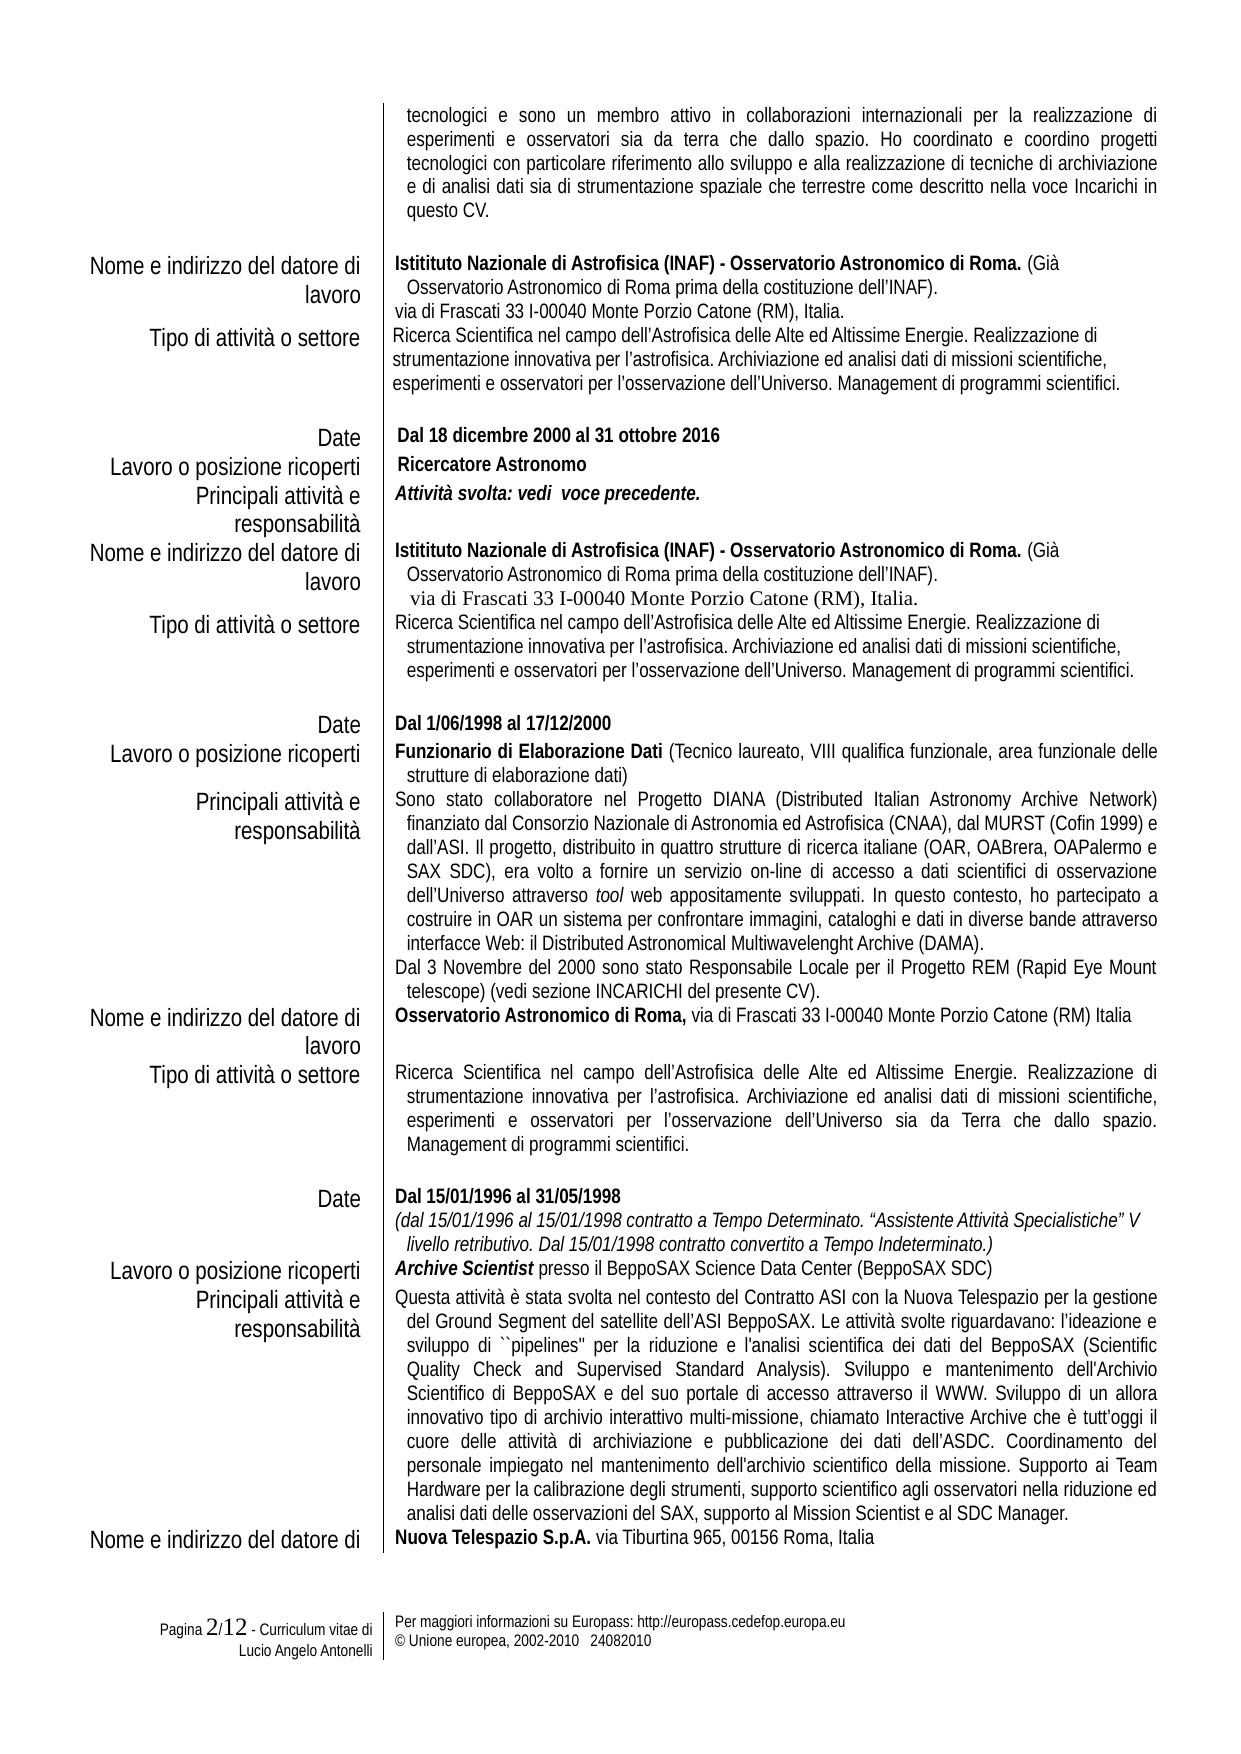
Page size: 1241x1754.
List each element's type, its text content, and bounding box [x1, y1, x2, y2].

table_cell [59, 682, 383, 711]
table_cell Dal 15/01/1996 al 31/05/1998 (dal 15/01/1996 al 15/01/1998 contratto a Tempo Determinato. “Assistente Attività Specialistiche” V livello retributivo. Dal 15/01/1998 contratto convertito a Tempo Indeterminato.) [384, 1185, 1182, 1256]
table_cell Osservatorio Astronomico di Roma, via di Frascati 33 I-00040 Monte Porzio Catone (RM) Italia [384, 1003, 1182, 1060]
table_cell Lavoro o posizione ricoperti [59, 739, 383, 787]
table_cell Funzionario di Elaborazione Dati (Tecnico laureato, VIII qualifica funzionale, area funzionale delle strutture di elaborazione dati) [384, 739, 1182, 787]
table_cell Tipo di attività o settore [59, 323, 383, 395]
table_cell Dal 18 dicembre 2000 al 31 ottobre 2016 [384, 424, 1182, 452]
table_cell Dal 1/06/1998 al 17/12/2000 [384, 711, 1182, 739]
table_cell Lavoro o posizione ricoperti [59, 452, 383, 481]
table_cell Nome e indirizzo del datore di [59, 1525, 383, 1553]
table_cell Istitituto Nazionale di Astrofisica (INAF) - Osservatorio Astronomico di Roma. (Già Osservatorio Astronomico di Roma prima della costituzione dell’INAF). via di Frascati 33 I-00040 Monte Porzio Catone (RM), Italia. [384, 538, 1182, 610]
table_cell Principali attività e responsabilità [59, 1285, 383, 1524]
table_cell tecnologici e sono un membro attivo in collaborazioni internazionali per la realizzazione di esperimenti e osservatori sia da terra che dallo spazio. Ho coordinato e coordino progetti tecnologici con particolare riferimento allo sviluppo e alla realizzazione di tecniche di archiviazione e di analisi dati sia di strumentazione spaziale che terrestre come descritto nella voce Incarichi in questo CV. [384, 103, 1182, 222]
table_cell Ricerca Scientifica nel campo dell’Astrofisica delle Alte ed Altissime Energie. Realizzazione di strumentazione innovativa per l’astrofisica. Archiviazione ed analisi dati di missioni scientifiche, esperimenti e osservatori per l’osservazione dell’Universo sia da Terra che dallo spazio. Management di programmi scientifici. [384, 1060, 1182, 1156]
table_cell [384, 1156, 1182, 1184]
table_cell [59, 395, 383, 423]
table_cell [59, 1156, 383, 1184]
table_cell Tipo di attività o settore [59, 610, 383, 682]
table_cell Ricerca Scientifica nel campo dell’Astrofisica delle Alte ed Altissime Energie. Realizzazione di strumentazione innovativa per l’astrofisica. Archiviazione ed analisi dati di missioni scientifiche, esperimenti e osservatori per l’osservazione dell’Universo. Management di programmi scientifici. [384, 323, 1182, 395]
table_cell Principali attività e responsabilità [59, 787, 383, 1003]
table_cell Nome e indirizzo del datore di lavoro [59, 1003, 383, 1060]
table_cell Nuova Telespazio S.p.A. via Tiburtina 965, 00156 Roma, Italia [384, 1525, 1182, 1553]
table_cell Date [59, 1185, 383, 1256]
table_cell [384, 223, 1182, 251]
table_cell [59, 103, 383, 222]
table_cell Istitituto Nazionale di Astrofisica (INAF) - Osservatorio Astronomico di Roma. (Già Osservatorio Astronomico di Roma prima della costituzione dell’INAF). via di Frascati 33 I-00040 Monte Porzio Catone (RM), Italia. [384, 251, 1182, 323]
table_cell Sono stato collaboratore nel Progetto DIANA (Distributed Italian Astronomy Archive Network) finanziato dal Consorzio Nazionale di Astronomia ed Astrofisica (CNAA), dal MURST (Cofin 1999) e dall’ASI. Il progetto, distribuito in quattro strutture di ricerca italiane (OAR, OABrera, OAPalermo e SAX SDC), era volto a fornire un servizio on-line di accesso a dati scientifici di osservazione dell’Universo attraverso tool web appositamente sviluppati. In questo contesto, ho partecipato a costruire in OAR un sistema per confrontare immagini, cataloghi e dati in diverse bande attraverso interfacce Web: il Distributed Astronomical Multiwavelenght Archive (DAMA). Dal 3 Novembre del 2000 sono stato Responsabile Locale per il Progetto REM (Rapid Eye Mount telescope) (vedi sezione INCARICHI del presente CV). [384, 787, 1182, 1003]
table_cell Tipo di attività o settore [59, 1060, 383, 1156]
table_cell Principali attività e responsabilità [59, 481, 383, 538]
table_cell Date [59, 424, 383, 452]
table_cell Nome e indirizzo del datore di lavoro [59, 251, 383, 323]
table_cell Date [59, 711, 383, 739]
table_cell Nome e indirizzo del datore di lavoro [59, 538, 383, 610]
table_cell Archive Scientist presso il BeppoSAX Science Data Center (BeppoSAX SDC) [384, 1256, 1182, 1285]
table_cell [59, 223, 383, 251]
table_cell Lavoro o posizione ricoperti [59, 1256, 383, 1285]
table_cell Ricerca Scientifica nel campo dell’Astrofisica delle Alte ed Altissime Energie. Realizzazione di strumentazione innovativa per l’astrofisica. Archiviazione ed analisi dati di missioni scientifiche, esperimenti e osservatori per l’osservazione dell’Universo. Management di programmi scientifici. [384, 610, 1182, 682]
table_cell Questa attività è stata svolta nel contesto del Contratto ASI con la Nuova Telespazio per la gestione del Ground Segment del satellite dell’ASI BeppoSAX. Le attività svolte riguardavano: l’ideazione e sviluppo di ``pipelines'' per la riduzione e l'analisi scientifica dei dati del BeppoSAX (Scientific Quality Check and Supervised Standard Analysis). Sviluppo e mantenimento dell'Archivio Scientifico di BeppoSAX e del suo portale di accesso attraverso il WWW. Sviluppo di un allora innovativo tipo di archivio interattivo multi-missione, chiamato Interactive Archive che è tutt’oggi il cuore delle attività di archiviazione e pubblicazione dei dati dell’ASDC. Coordinamento del personale impiegato nel mantenimento dell'archivio scientifico della missione. Supporto ai Team Hardware per la calibrazione degli strumenti, supporto scientifico agli osservatori nella riduzione ed analisi dati delle osservazioni del SAX, supporto al Mission Scientist e al SDC Manager. [384, 1285, 1182, 1524]
table_cell [384, 395, 1182, 423]
table_cell Ricercatore Astronomo [384, 452, 1182, 481]
table_cell [384, 682, 1182, 711]
table_cell Attività svolta: vedi voce precedente. [384, 481, 1182, 538]
